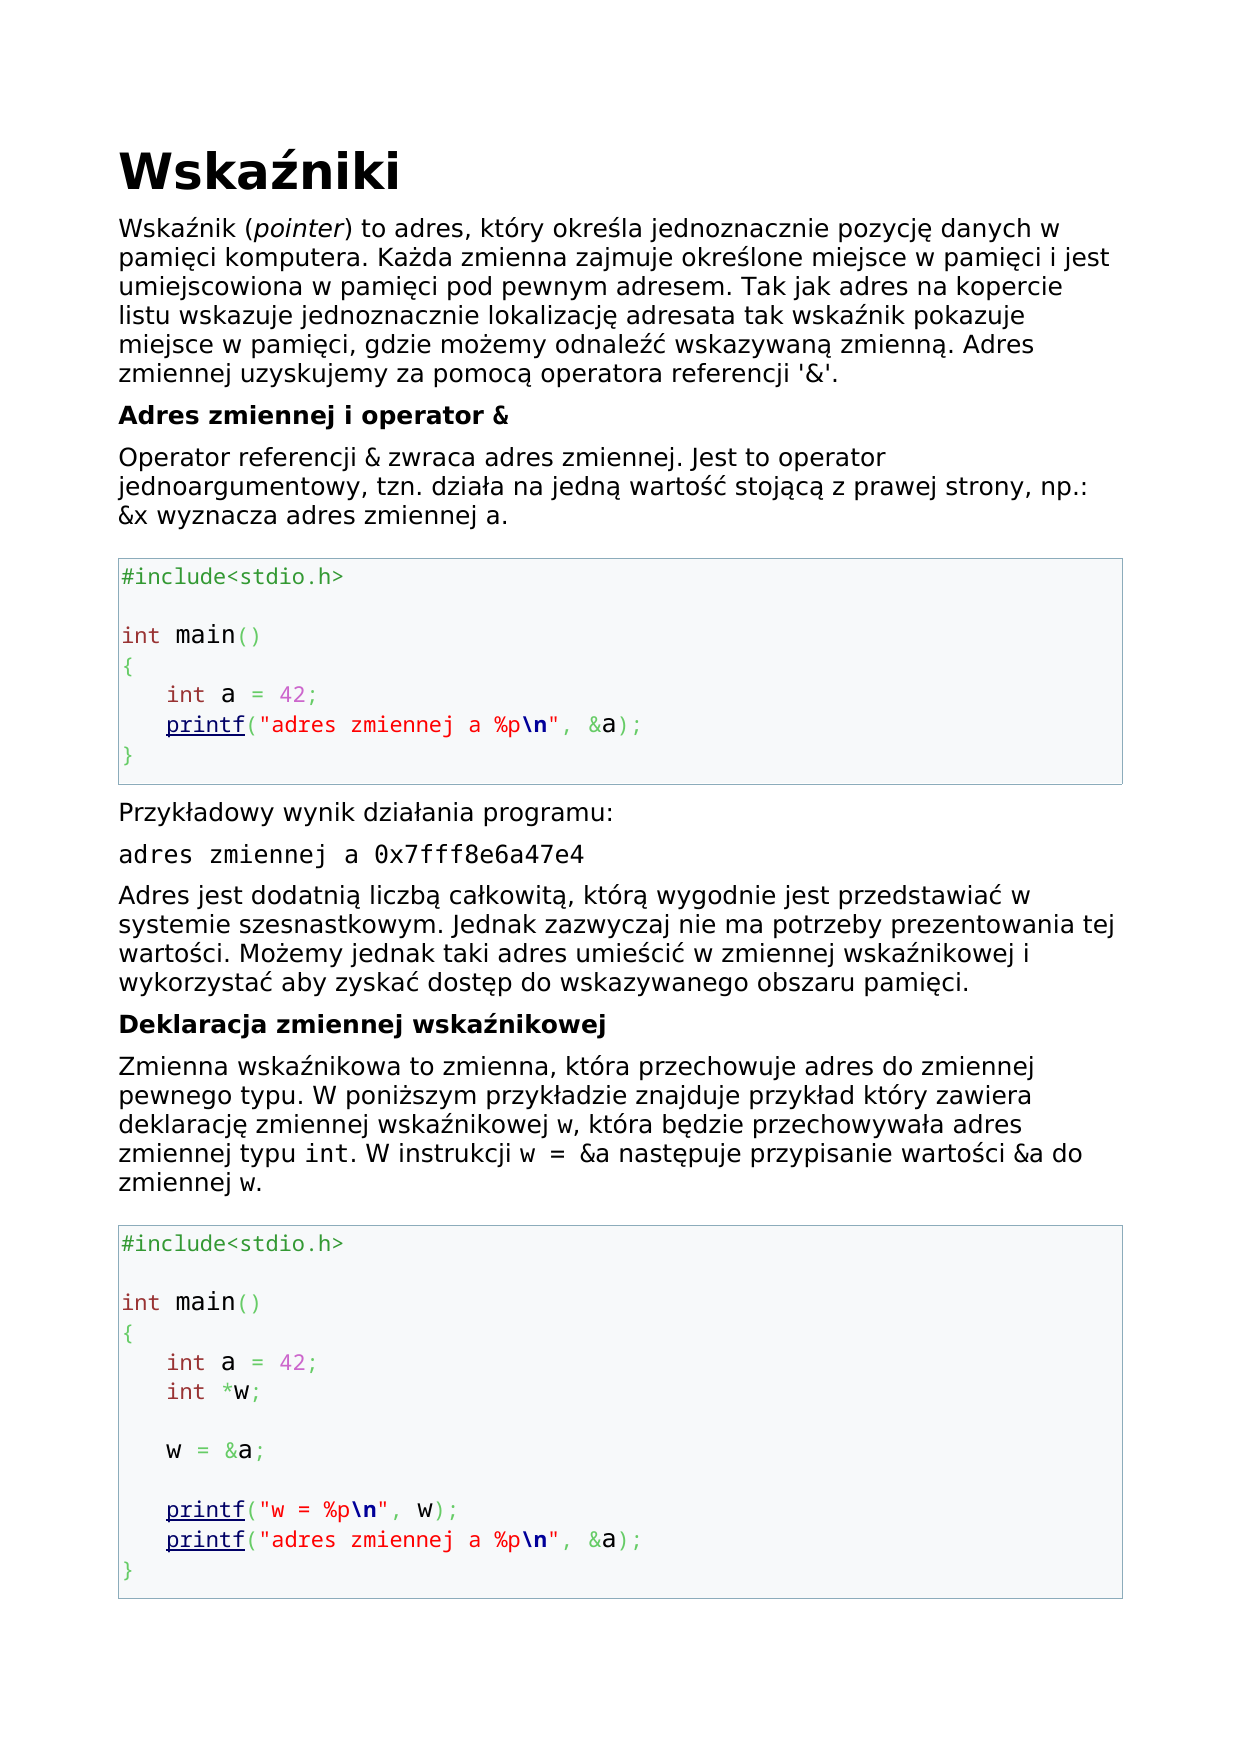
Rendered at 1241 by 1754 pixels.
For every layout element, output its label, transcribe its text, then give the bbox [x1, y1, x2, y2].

table_header #include<stdio.h> int main() { int a = 42; printf("adres zmiennej a %p\n", &a); } [119, 559, 1122, 783]
text Zmienna wskaźnikowa to zmienna, która przechowuje adres do zmiennej pewnego typu. W poniższym przykładzie znajduje przykład który zawiera deklarację zmiennej wskaźnikowej w, która będzie przechowywała adres zmiennej typu int. W instrukcji w = &a następuje przypisanie wartości &a do zmiennej w. [118, 1052, 1122, 1198]
subtitle Wskaźniki [118, 143, 1122, 201]
text adres zmiennej a 0x7fff8e6a47e4 [118, 840, 1122, 869]
text Adres zmiennej i operator & [118, 401, 1122, 431]
text Deklaracja zmiennej wskaźnikowej [118, 1010, 1122, 1039]
text Adres jest dodatnią liczbą całkowitą, którą wygodnie jest przedstawiać w systemie szesnastkowym. Jednak zazwyczaj nie ma potrzeby prezentowania tej wartości. Możemy jednak taki adres umieścić w zmiennej wskaźnikowej i wykorzystać aby zyskać dostęp do wskazywanego obszaru pamięci. [118, 881, 1122, 998]
text Wskaźnik (pointer) to adres, który określa jednoznacznie pozycję danych w pamięci komputera. Każda zmienna zajmuje określone miejsce w pamięci i jest umiejscowiona w pamięci pod pewnym adresem. Tak jak adres na kopercie listu wskazuje jednoznacznie lokalizację adresata tak wskaźnik pokazuje miejsce w pamięci, gdzie możemy odnaleźć wskazywaną zmienną. Adres zmiennej uzyskujemy za pomocą operatora referencji '&'. [118, 214, 1122, 389]
table_header #include<stdio.h> int main() { int a = 42; int *w; w = &a; printf("w = %p\n", w); printf("adres zmiennej a %p\n", &a); } [119, 1226, 1122, 1598]
text Operator referencji & zwraca adres zmiennej. Jest to operator jednoargumentowy, tzn. działa na jedną wartość stojącą z prawej strony, np.: &x wyznacza adres zmiennej a. [118, 443, 1122, 531]
text Przykładowy wynik działania programu: [118, 798, 1122, 827]
